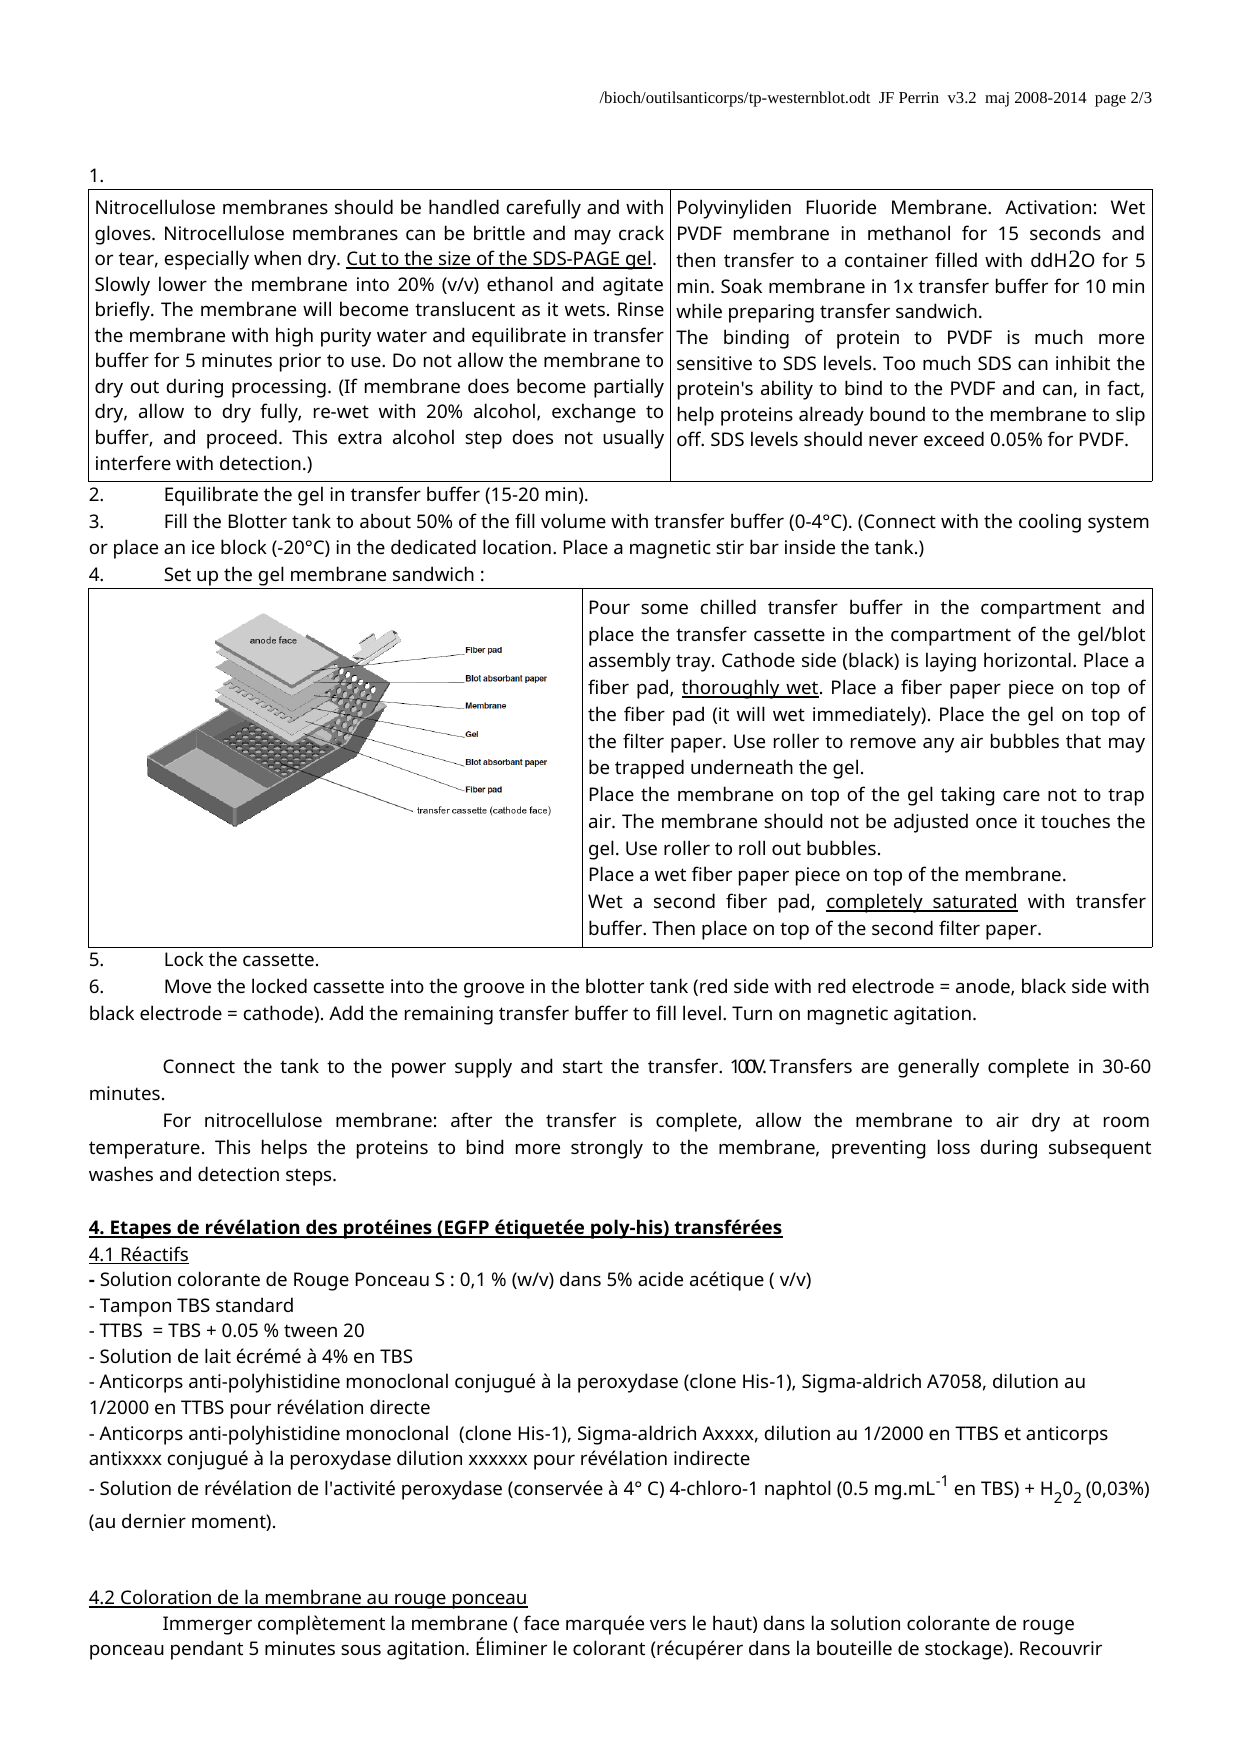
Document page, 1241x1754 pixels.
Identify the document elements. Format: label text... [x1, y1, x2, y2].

list Set up the gel membrane sandwich : [88, 561, 1152, 587]
picture [108, 594, 563, 831]
list Lock the cassette. [88, 948, 1152, 972]
list Equilibrate the gel in transfer buffer (15-20 min). [88, 482, 1152, 507]
table_header Pour some chilled transfer buffer in the compartment and place the transfer cassette in the compartment of the gel/blot assembly tray. Cathode side (black) is laying horizontal. Place a fiber pad, thoroughly wet. Place a fiber paper piece on top of the fiber pad (it will wet immediately). Place the gel on top of the filter paper. Use roller to remove any air bubbles that may be trapped underneath the gel. Place the membrane on top of the gel taking care not to trap air. The membrane should not be adjusted once it touches the gel. Use roller to roll out bubbles. Place a wet fiber paper piece on top of the membrane. Wet a second fiber pad, completely saturated with transfer buffer. Then place on top of the second filter paper. [583, 589, 1152, 947]
subtitle 4. Etapes de révélation des protéines (EGFP étiquetée poly-his) transférées [88, 1214, 1152, 1240]
text Connect the tank to the power supply and start the transfer. 100V. Transfers are generally complete in 30-60 minutes. [88, 1054, 1152, 1106]
text - Solution colorante de Rouge Ponceau S : 0,1 % (w/v) dans 5% acide acétique ( v/v) [88, 1267, 1152, 1292]
table_header Nitrocellulose membranes should be handled carefully and with gloves. Nitrocellulose membranes can be brittle and may crack or tear, especially when dry. Cut to the size of the SDS-PAGE gel. Slowly lower the membrane into 20% (v/v) ethanol and agitate briefly. The membrane will become translucent as it wets. Rinse the membrane with high purity water and equilibrate in transfer buffer for 5 minutes prior to use. Do not allow the membrane to dry out during processing. (If membrane does become partially dry, allow to dry fully, re-wet with 20% alcohol, exchange to buffer, and proceed. This extra alcohol step does not usually interfere with detection.) [89, 190, 670, 481]
text 4.2 Coloration de la membrane au rouge ponceau [88, 1584, 1152, 1610]
list Fill the Blotter tank to about 50% of the fill volume with transfer buffer (0-4°C). (Connect with the cooling system or place an ice block (-20°C) in the dedicated location. Place a magnetic stir bar inside the tank.) [88, 508, 1152, 560]
text - Tampon TBS standard [88, 1292, 1152, 1318]
table_header Polyvinyliden Fluoride Membrane. Activation: Wet PVDF membrane in methanol for 15 seconds and then transfer to a container filled with ddH2O for 5 min. Soak membrane in 1x transfer buffer for 10 min while preparing transfer sandwich. The binding of protein to PVDF is much more sensitive to SDS levels. Too much SDS can inhibit the protein's ability to bind to the PVDF and can, in fact, help proteins already bound to the membrane to slip off. SDS levels should never exceed 0.05% for PVDF. [671, 190, 1152, 481]
text - Solution de révélation de l'activité peroxydase (conservée à 4° C) 4-chloro-1 naphtol (0.5 mg.mL-1 en TBS) + H202 (0,03%)(au dernier moment). [88, 1471, 1152, 1533]
text 4.1 Réactifs [88, 1241, 1152, 1267]
text - Solution de lait écrémé à 4% en TBS [88, 1343, 1152, 1369]
text For nitrocellulose membrane: after the transfer is complete, allow the membrane to air dry at room temperature. This helps the proteins to bind more strongly to the membrane, preventing loss during subsequent washes and detection steps. [88, 1107, 1152, 1186]
table_header [89, 589, 582, 947]
text - Anticorps anti-polyhistidine monoclonal conjugué à la peroxydase (clone His-1), Sigma-aldrich A7058, dilution au 1/2000 en TTBS pour révélation directe [88, 1369, 1152, 1420]
text - TTBS = TBS + 0.05 % tween 20 [88, 1318, 1152, 1343]
list Move the locked cassette into the groove in the blotter tank (red side with red electrode = anode, black side with black electrode = cathode). Add the remaining transfer buffer to fill level. Turn on magnetic agitation. [88, 973, 1152, 1026]
text Immerger complètement la membrane ( face marquée vers le haut) dans la solution colorante de rouge ponceau pendant 5 minutes sous agitation. Éliminer le colorant (récupérer dans la bouteille de stockage). Recouvrir [88, 1610, 1152, 1661]
text - Anticorps anti-polyhistidine monoclonal (clone His-1), Sigma-aldrich Axxxx, dilution au 1/2000 en TTBS et anticorps antixxxx conjugué à la peroxydase dilution xxxxxx pour révélation indirecte [88, 1420, 1152, 1471]
